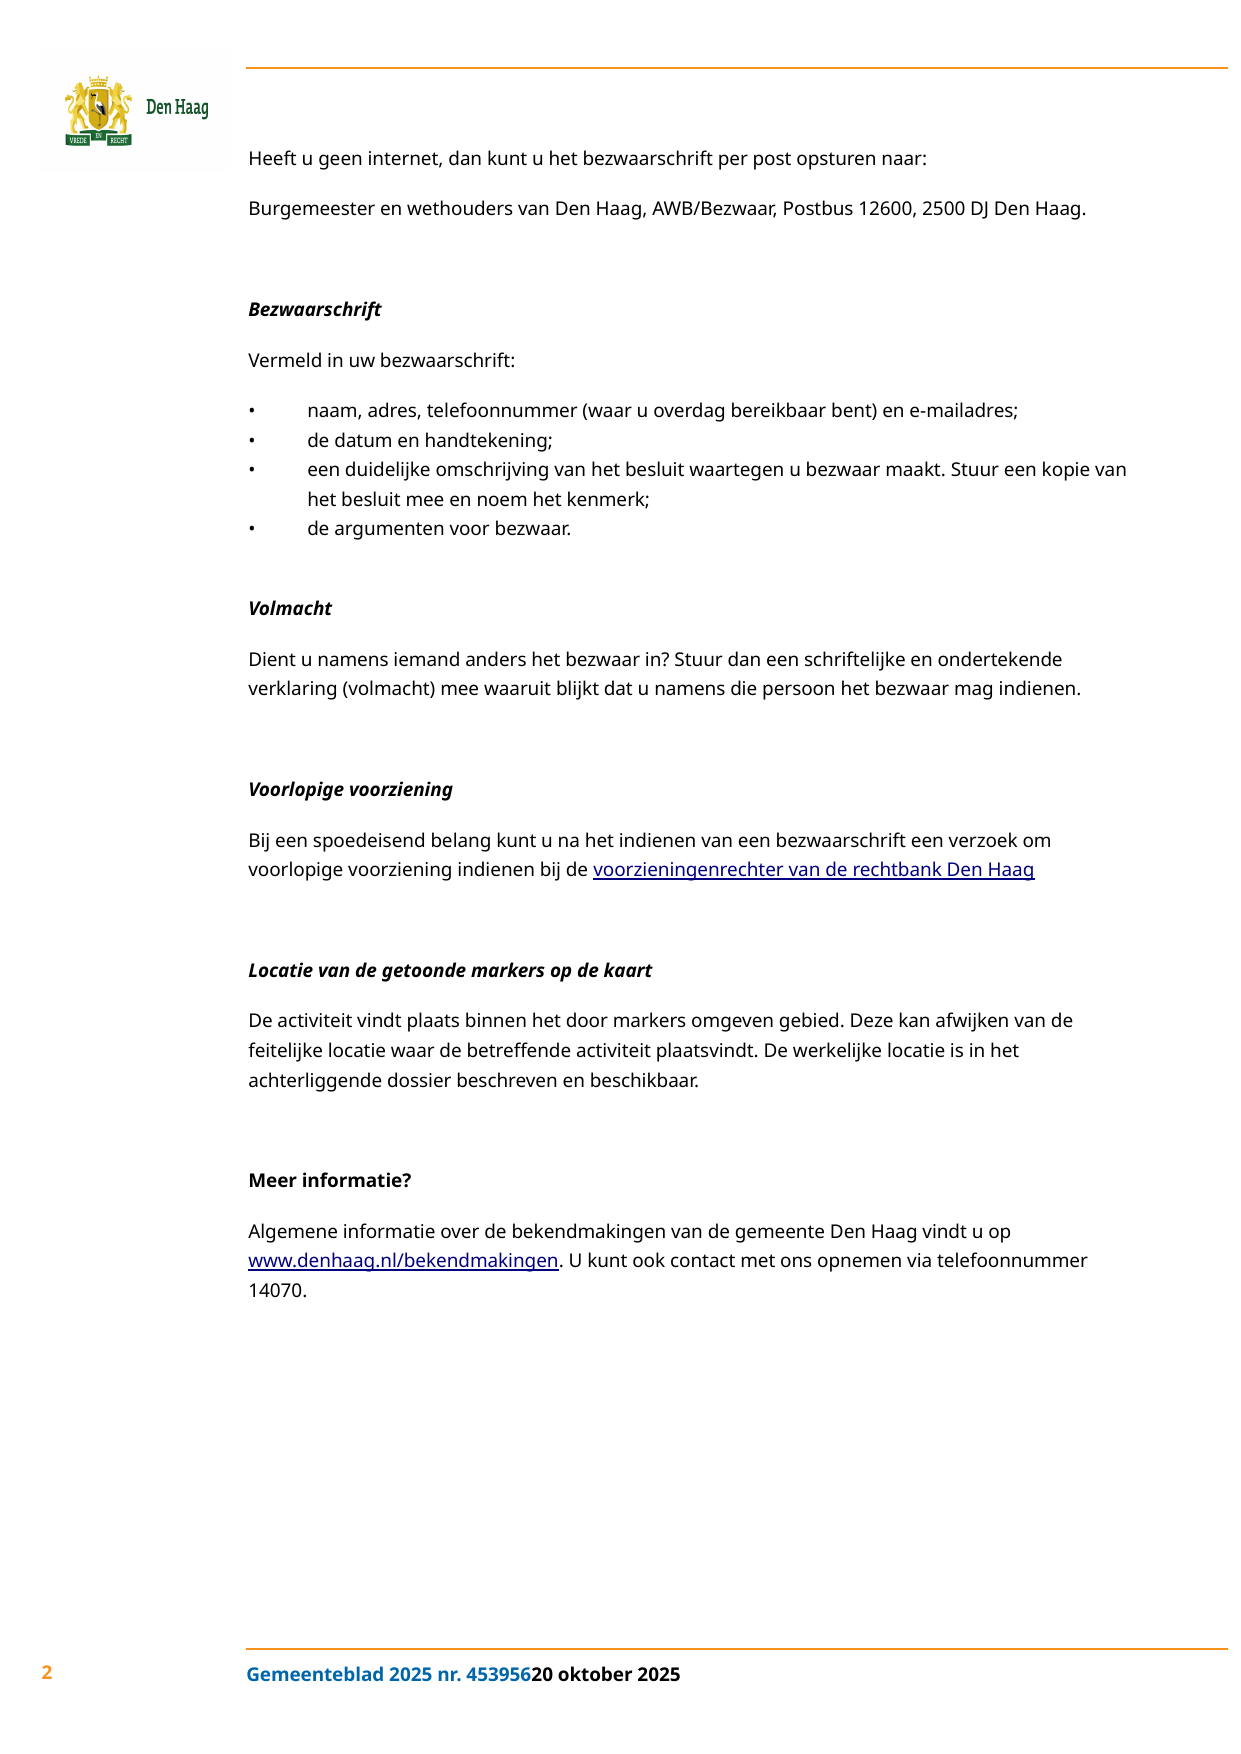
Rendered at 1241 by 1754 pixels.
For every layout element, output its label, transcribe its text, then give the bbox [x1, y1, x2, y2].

text Voorlopige voorziening [248, 776, 1152, 802]
text Heeft u geen internet, dan kunt u het bezwaarschrift per post opsturen naar: [248, 145, 1152, 171]
text Burgemeester en wethouders van Den Haag, AWB/Bezwaar, Postbus 12600, 2500 DJ Den Haag. [248, 196, 1152, 221]
text Vermeld in uw bezwaarschrift: [248, 347, 1152, 373]
text Locatie van de getoonde markers op de kaart [248, 957, 1152, 983]
text Meer informatie? [248, 1168, 1152, 1193]
text Algemene informatie over de bekendmakingen van de gemeente Den Haag vindt u op www.denhaag.nl/bekendmakingen. U kunt ook contact met ons opnemen via telefoonnummer 14070. [248, 1218, 1152, 1303]
text De activiteit vindt plaats binnen het door markers omgeven gebied. Deze kan afwijken van de feitelijke locatie waar de betreffende activiteit plaatsvindt. De werkelijke locatie is in het achterliggende dossier beschreven en beschikbaar. [248, 1008, 1152, 1093]
text Bezwaarschrift [248, 296, 1152, 322]
list naam, adres, telefoonnummer (waar u overdag bereikbaar bent) en e-mailadres; [248, 397, 1152, 423]
picture [41, 47, 231, 172]
text Dient u namens iemand anders het bezwaar in? Stuur dan een schriftelijke en ondertekende verklaring (volmacht) mee waaruit blijkt dat u namens die persoon het bezwaar mag indienen. [248, 646, 1152, 701]
text Volmacht [248, 596, 1152, 621]
list de datum en handtekening; [248, 427, 1152, 453]
text Bij een spoedeisend belang kunt u na het indienen van een bezwaarschrift een verzoek om voorlopige voorziening indienen bij de voorzieningenrechter van de rechtbank Den Haag [248, 827, 1152, 882]
list een duidelijke omschrijving van het besluit waartegen u bezwaar maakt. Stuur een kopie van het besluit mee en noem het kenmerk; [248, 456, 1152, 512]
list de argumenten voor bezwaar. [248, 516, 1152, 541]
